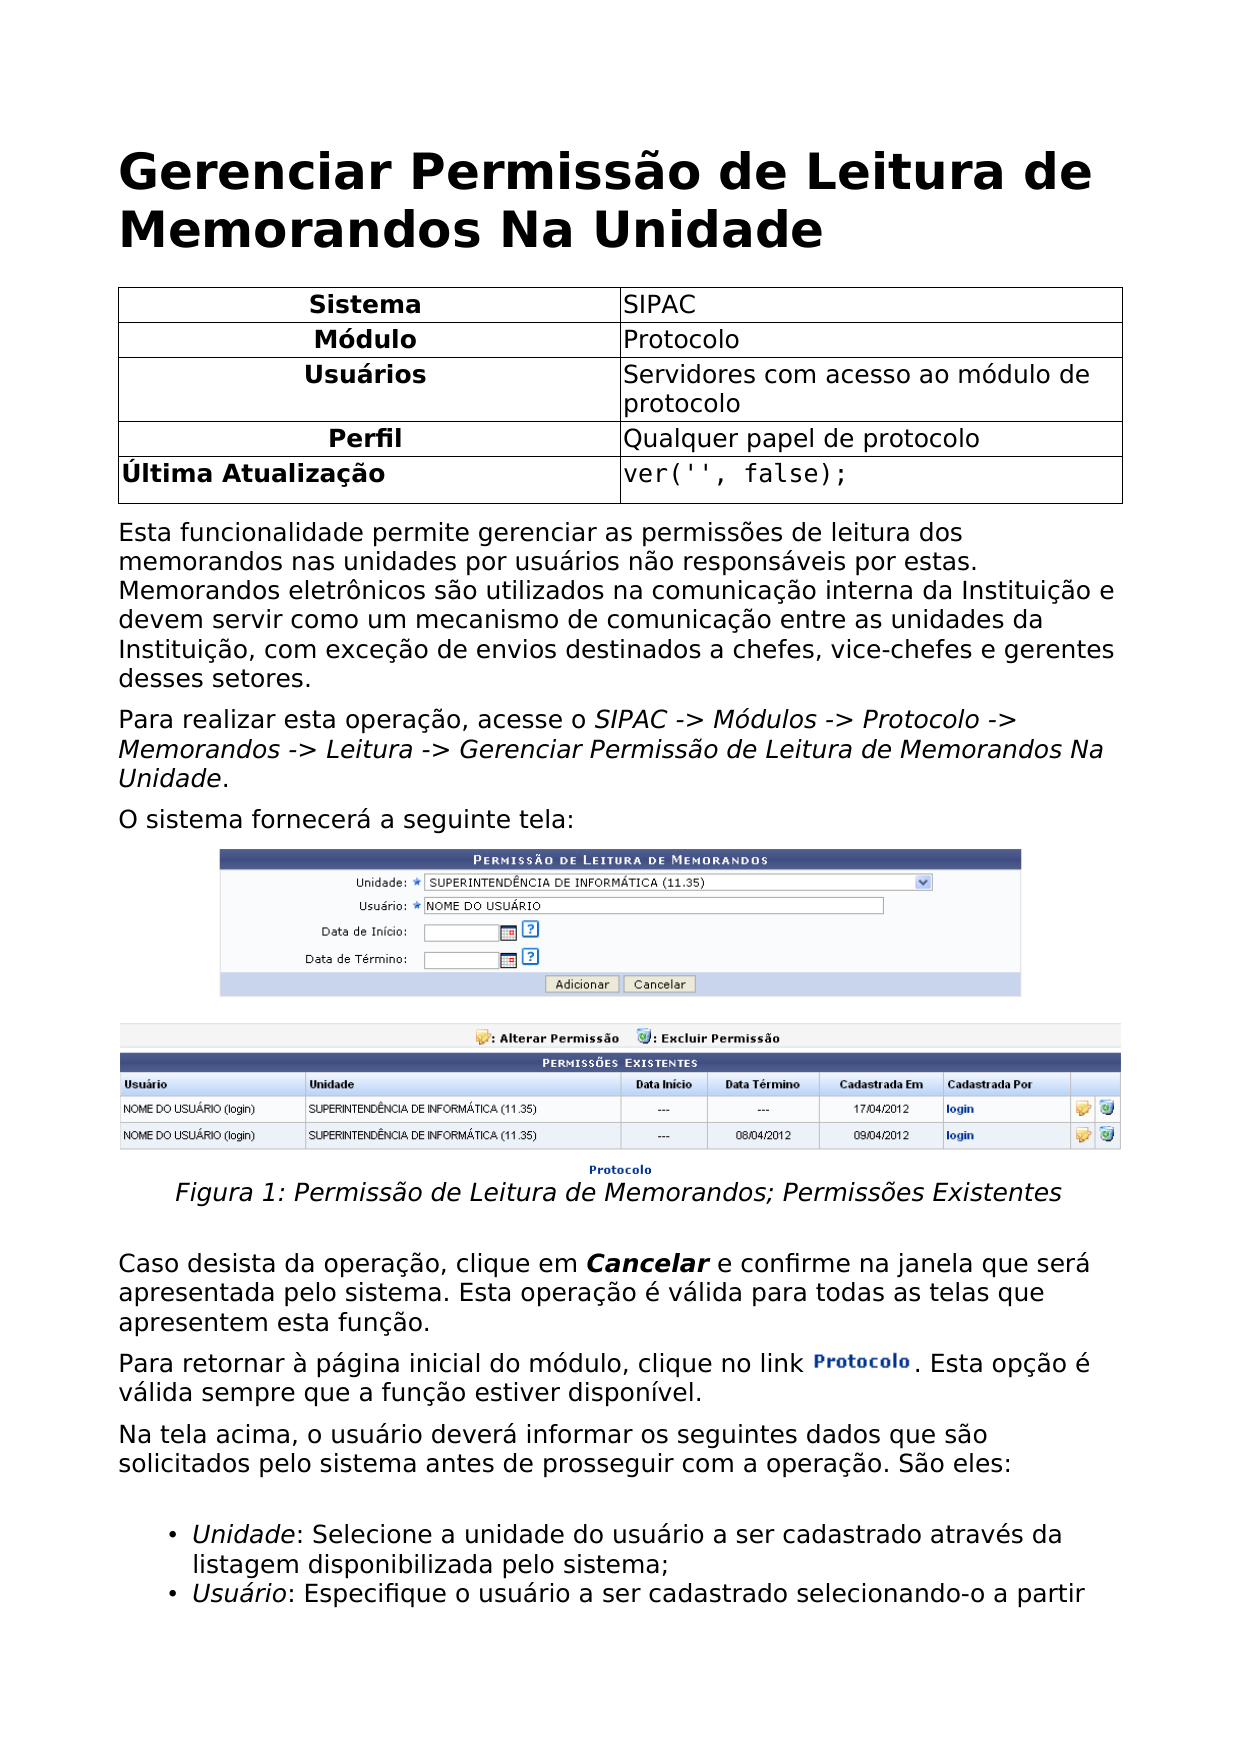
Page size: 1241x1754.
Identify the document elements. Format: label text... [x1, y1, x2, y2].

text Caso desista da operação, clique em Cancelar e confirme na janela que será apresentada pelo sistema. Esta operação é válida para todas as telas que apresentem esta função. [118, 1249, 1122, 1337]
text Na tela acima, o usuário deverá informar os seguintes dados que são solicitados pelo sistema antes de prosseguir com a operação. São eles: [118, 1420, 1122, 1479]
text Esta funcionalidade permite gerenciar as permissões de leitura dos memorandos nas unidades por usuários não responsáveis por estas. Memorandos eletrônicos são utilizados na comunicação interna da Instituição e devem servir como um mecanismo de comunicação entre as unidades da Instituição, com exceção de envios destinados a chefes, vice-chefes e gerentes desses setores. [118, 518, 1122, 693]
table_cell Servidores com acesso ao módulo de protocolo [621, 358, 1122, 421]
picture [118, 847, 1123, 1179]
table_cell Perfil [119, 422, 620, 456]
table_cell Protocolo [621, 323, 1122, 357]
table_cell Módulo [119, 323, 620, 357]
text Figura 1: Permissão de Leitura de Memorandos; Permissões Existentes [118, 1179, 1122, 1208]
text Para realizar esta operação, acesse o SIPAC -> Módulos -> Protocolo -> Memorandos -> Leitura -> Gerenciar Permissão de Leitura de Memorandos Na Unidade. [118, 706, 1122, 793]
subtitle Gerenciar Permissão de Leitura de Memorandos Na Unidade [118, 143, 1122, 259]
table_cell Usuários [119, 358, 620, 421]
text O sistema fornecerá a seguinte tela: [118, 806, 1122, 835]
table_header SIPAC [621, 288, 1122, 322]
table_cell Última Atualização [119, 457, 620, 503]
list Usuário: Especifique o usuário a ser cadastrado selecionando-o a partir [177, 1579, 1122, 1608]
list Unidade: Selecione a unidade do usuário a ser cadastrado através da listagem disponibilizada pelo sistema; [177, 1521, 1122, 1579]
text Para retornar à página inicial do módulo, clique no link . Esta opção é válida sempre que a função estiver disponível. [118, 1349, 1122, 1408]
table_cell Qualquer papel de protocolo [621, 422, 1122, 456]
picture [812, 1350, 914, 1373]
table_cell ver('', false); [621, 457, 1122, 503]
table_header Sistema [119, 288, 620, 322]
